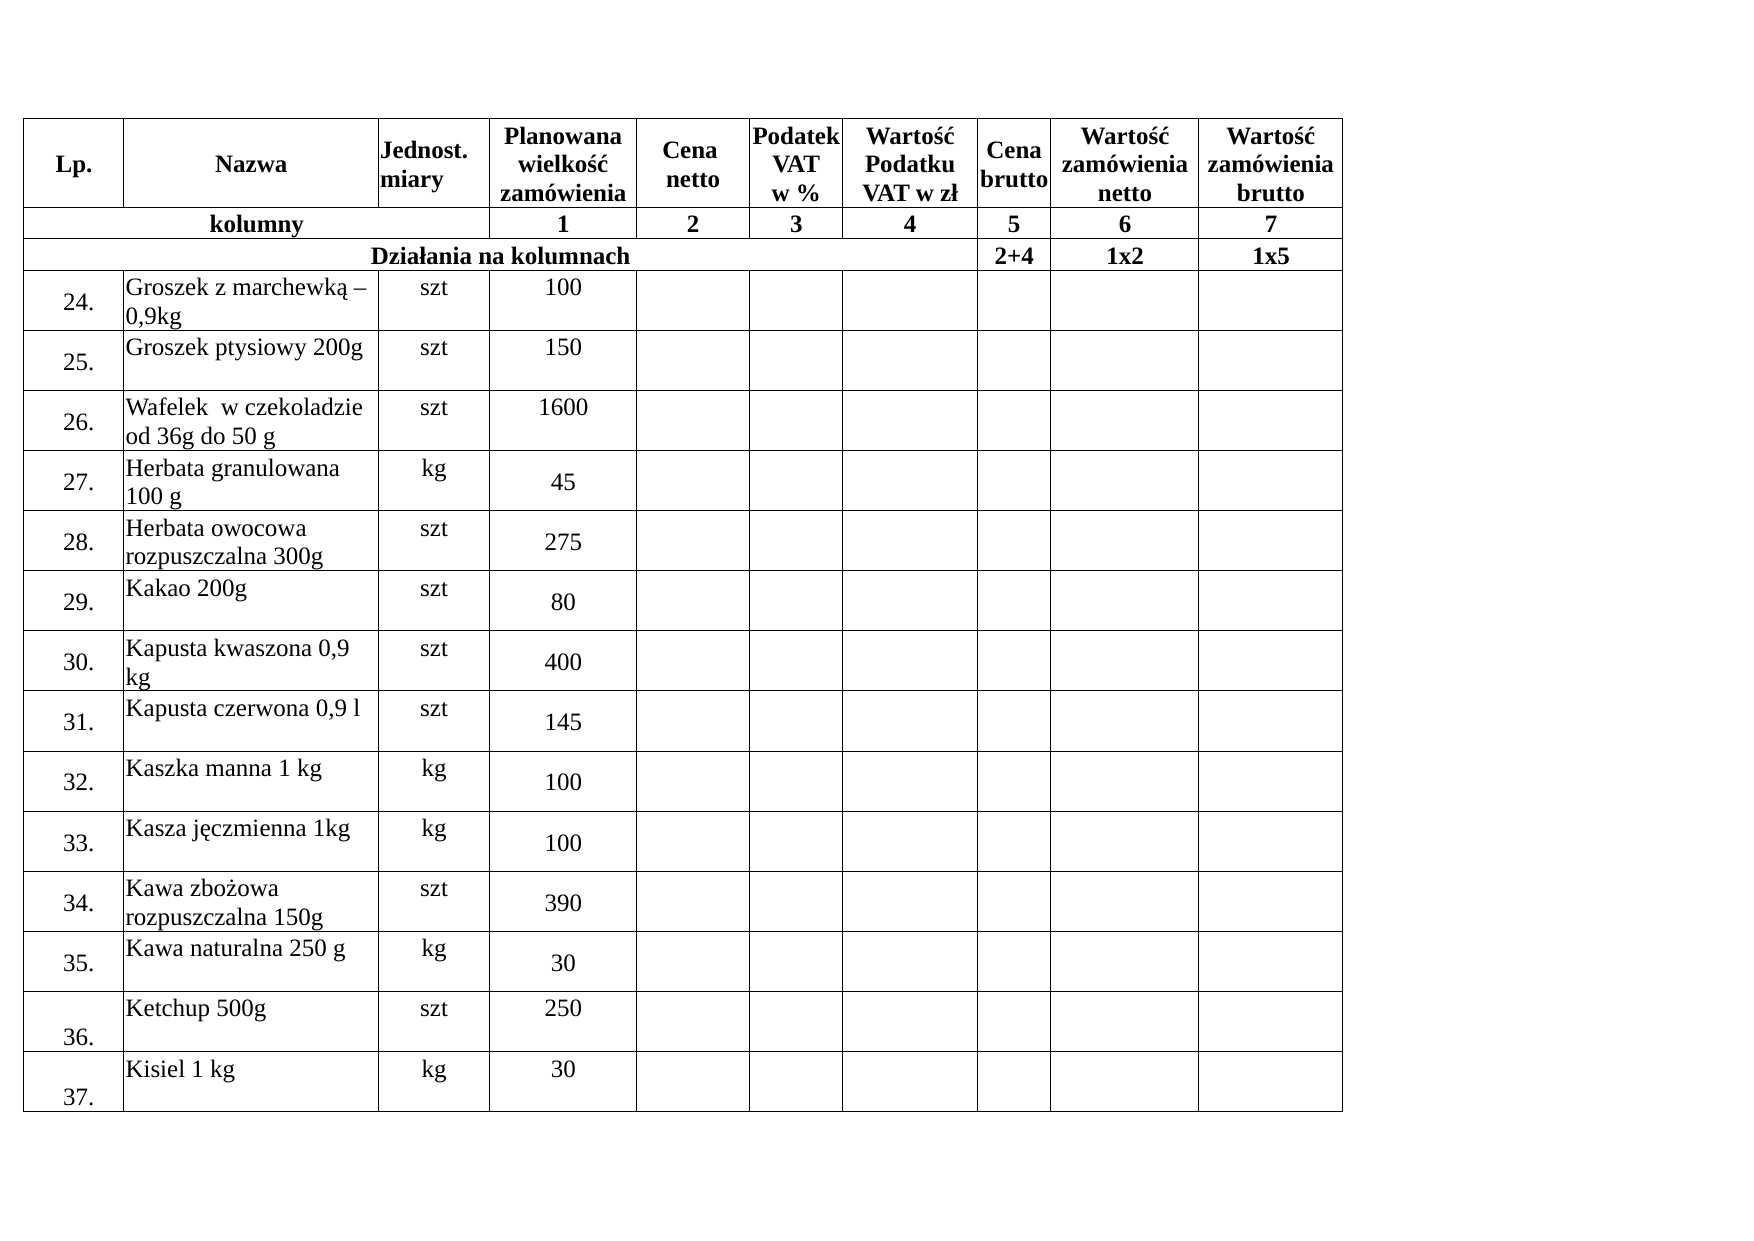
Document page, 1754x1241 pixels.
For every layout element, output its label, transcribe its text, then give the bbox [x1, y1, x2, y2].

table_header Wartość zamówienia brutto [1199, 119, 1342, 207]
table_cell 1x5 [1199, 239, 1342, 270]
table_cell [1051, 331, 1198, 390]
table_cell [1051, 1052, 1198, 1111]
table_cell [24, 932, 123, 991]
table_cell Groszek ptysiowy 200g [124, 331, 378, 390]
table_cell Kisiel 1 kg [124, 1052, 378, 1111]
table_cell szt [379, 511, 489, 570]
table_cell szt [379, 992, 489, 1051]
table_cell [24, 752, 123, 811]
table_cell 390 [490, 872, 636, 931]
table_cell [843, 812, 977, 871]
table_cell szt [379, 631, 489, 690]
table_cell [843, 511, 977, 570]
table_cell [750, 1052, 842, 1111]
table_cell 7 [1199, 208, 1342, 238]
table_cell [1199, 451, 1342, 510]
table_cell [750, 571, 842, 630]
table_cell 150 [490, 331, 636, 390]
table_cell Ketchup 500g [124, 992, 378, 1051]
table_cell [843, 571, 977, 630]
table_cell [1051, 872, 1198, 931]
table_cell szt [379, 872, 489, 931]
table_cell Kaszka manna 1 kg [124, 752, 378, 811]
table_cell 1x2 [1051, 239, 1198, 270]
table_cell [24, 812, 123, 871]
table_cell [750, 752, 842, 811]
table_cell [978, 812, 1050, 871]
table_cell 6 [1051, 208, 1198, 238]
table_cell 100 [490, 752, 636, 811]
table_cell [1051, 511, 1198, 570]
table_cell 250 [490, 992, 636, 1051]
table_cell [978, 511, 1050, 570]
table_cell [978, 271, 1050, 330]
table_cell [24, 511, 123, 570]
table_cell [1051, 451, 1198, 510]
table_cell [750, 451, 842, 510]
table_cell [24, 331, 123, 390]
table_cell [637, 992, 749, 1051]
table_cell [1199, 631, 1342, 690]
table_cell [1199, 932, 1342, 991]
table_cell 2+4 [978, 239, 1050, 270]
table_cell [637, 812, 749, 871]
table_header Cena netto [637, 119, 749, 207]
table_cell 400 [490, 631, 636, 690]
table_cell szt [379, 391, 489, 450]
table_cell [750, 631, 842, 690]
table_cell kg [379, 1052, 489, 1111]
table_cell 80 [490, 571, 636, 630]
table_cell 275 [490, 511, 636, 570]
table_cell [24, 1052, 123, 1111]
table_cell [978, 451, 1050, 510]
table_cell [750, 932, 842, 991]
table_cell [637, 331, 749, 390]
table_cell [750, 992, 842, 1051]
table_cell [1199, 331, 1342, 390]
table_header Nazwa [124, 119, 378, 207]
table_cell [843, 872, 977, 931]
table_cell Kasza jęczmienna 1kg [124, 812, 378, 871]
table_cell 145 [490, 691, 636, 751]
table_cell [637, 571, 749, 630]
table_cell [637, 451, 749, 510]
table_cell [750, 331, 842, 390]
table_header Wartość Podatku VAT w zł [843, 119, 977, 207]
table_cell [1199, 1052, 1342, 1111]
table_cell [978, 1052, 1050, 1111]
table_cell [1051, 992, 1198, 1051]
table_cell [843, 331, 977, 390]
table_cell [637, 511, 749, 570]
table_cell [843, 631, 977, 690]
table_cell [750, 812, 842, 871]
table_cell [1051, 691, 1198, 751]
table_cell 1600 [490, 391, 636, 450]
table_cell [978, 752, 1050, 811]
table_cell [1051, 932, 1198, 991]
table_cell [978, 992, 1050, 1051]
table_cell [1199, 992, 1342, 1051]
table_cell [978, 932, 1050, 991]
table_cell kg [379, 451, 489, 510]
table_cell [1199, 872, 1342, 931]
table_cell kg [379, 812, 489, 871]
table_cell kg [379, 932, 489, 991]
table_cell [24, 691, 123, 751]
table_cell 1 [490, 208, 636, 238]
table_cell szt [379, 571, 489, 630]
table_header Planowana wielkość zamówienia [490, 119, 636, 207]
table_cell [637, 691, 749, 751]
table_cell [750, 511, 842, 570]
table_cell [843, 391, 977, 450]
table_cell szt [379, 331, 489, 390]
table_header Podatek VAT w % [750, 119, 842, 207]
table_cell Wafelek w czekoladzie od 36g do 50 g [124, 391, 378, 450]
table_cell [1199, 391, 1342, 450]
table_cell 100 [490, 271, 636, 330]
table_cell [843, 752, 977, 811]
table_cell [637, 631, 749, 690]
table_cell [24, 271, 123, 330]
table_cell [24, 391, 123, 450]
table_cell [24, 571, 123, 630]
table_cell kg [379, 752, 489, 811]
table_header Wartość zamówienia netto [1051, 119, 1198, 207]
table_cell [843, 992, 977, 1051]
table_cell [843, 691, 977, 751]
table_cell 4 [843, 208, 977, 238]
table_cell kolumny [24, 208, 489, 238]
table_cell [750, 691, 842, 751]
table_cell [1051, 812, 1198, 871]
table_cell 2 [637, 208, 749, 238]
table_cell [24, 451, 123, 510]
table_cell [978, 872, 1050, 931]
table_cell Kapusta czerwona 0,9 l [124, 691, 378, 751]
table_cell szt [379, 271, 489, 330]
table_header Jednost. miary [379, 119, 489, 207]
table_cell [978, 391, 1050, 450]
table_cell [24, 992, 123, 1051]
table_cell 30 [490, 932, 636, 991]
table_cell [978, 691, 1050, 751]
table_cell [1199, 812, 1342, 871]
table_cell Herbata owocowa rozpuszczalna 300g [124, 511, 378, 570]
table_cell Herbata granulowana 100 g [124, 451, 378, 510]
table_cell [1199, 752, 1342, 811]
table_cell [1051, 571, 1198, 630]
table_cell 45 [490, 451, 636, 510]
table_cell 30 [490, 1052, 636, 1111]
table_cell [637, 752, 749, 811]
table_cell [1051, 391, 1198, 450]
table_cell [843, 451, 977, 510]
table_cell [1199, 571, 1342, 630]
table_cell [1199, 691, 1342, 751]
table_cell [1199, 511, 1342, 570]
table_cell [637, 271, 749, 330]
table_cell [637, 872, 749, 931]
table_cell [978, 331, 1050, 390]
table_cell [843, 1052, 977, 1111]
table_cell Kapusta kwaszona 0,9 kg [124, 631, 378, 690]
table_cell Groszek z marchewką – 0,9kg [124, 271, 378, 330]
table_cell Kakao 200g [124, 571, 378, 630]
table_cell [978, 631, 1050, 690]
table_cell [978, 571, 1050, 630]
table_header Lp. [24, 119, 123, 207]
table_cell Działania na kolumnach [24, 239, 977, 270]
table_cell [637, 391, 749, 450]
table_cell 5 [978, 208, 1050, 238]
table_cell [1051, 752, 1198, 811]
table_header Cena brutto [978, 119, 1050, 207]
table_cell [750, 271, 842, 330]
table_cell 100 [490, 812, 636, 871]
table_cell [843, 932, 977, 991]
table_cell [750, 872, 842, 931]
table_cell [24, 631, 123, 690]
table_cell [1199, 271, 1342, 330]
table_cell [1051, 271, 1198, 330]
table_cell [637, 1052, 749, 1111]
table_cell 3 [750, 208, 842, 238]
table_cell [843, 271, 977, 330]
table_cell [637, 932, 749, 991]
table_cell [1051, 631, 1198, 690]
table_cell szt [379, 691, 489, 751]
table_cell [750, 391, 842, 450]
table_cell Kawa naturalna 250 g [124, 932, 378, 991]
table_cell Kawa zbożowa rozpuszczalna 150g [124, 872, 378, 931]
table_cell [24, 872, 123, 931]
